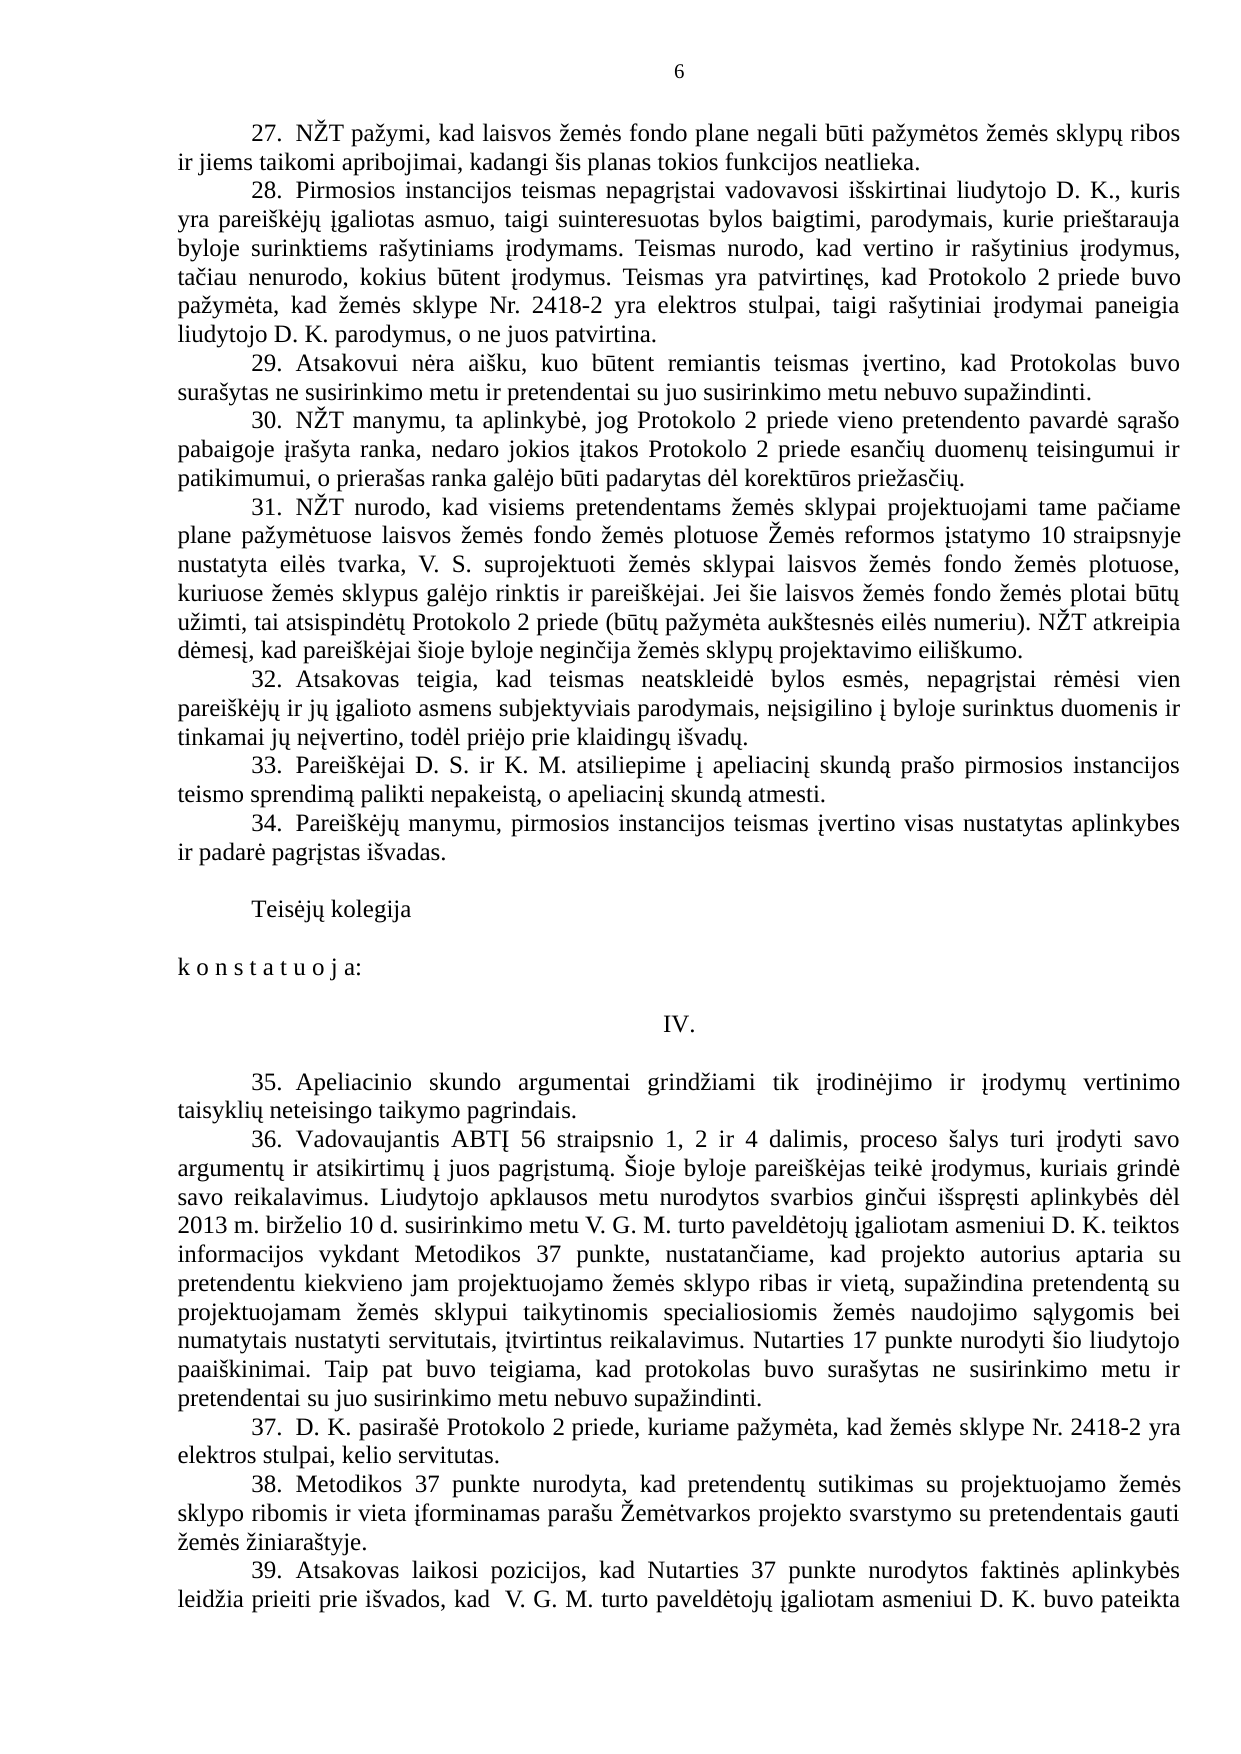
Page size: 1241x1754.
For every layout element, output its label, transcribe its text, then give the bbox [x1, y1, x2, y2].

text 30. NŽT manymu, ta aplinkybė, jog Protokolo 2 priede vieno pretendento pavardė sąrašo pabaigoje įrašyta ranka, nedaro jokios įtakos Protokolo 2 priede esančių duomenų teisingumui ir patikimumui, o prierašas ranka galėjo būti padarytas dėl korektūros priežasčių. [177, 406, 1181, 492]
text 31. NŽT nurodo, kad visiems pretendentams žemės sklypai projektuojami tame pačiame plane pažymėtuose laisvos žemės fondo žemės plotuose Žemės reformos įstatymo 10 straipsnyje nustatyta eilės tvarka, V. S. suprojektuoti žemės sklypai laisvos žemės fondo žemės plotuose, kuriuose žemės sklypus galėjo rinktis ir pareiškėjai. Jei šie laisvos žemės fondo žemės plotai būtų užimti, tai atsispindėtų Protokolo 2 priede (būtų pažymėta aukštesnės eilės numeriu). NŽT atkreipia dėmesį, kad pareiškėjai šioje byloje neginčija žemės sklypų projektavimo eiliškumo. [177, 492, 1181, 664]
text 27. NŽT pažymi, kad laisvos žemės fondo plane negali būti pažymėtos žemės sklypų ribos ir jiems taikomi apribojimai, kadangi šis planas tokios funkcijos neatlieka. [177, 118, 1181, 176]
text 38. Metodikos 37 punkte nurodyta, kad pretendentų sutikimas su projektuojamo žemės sklypo ribomis ir vieta įforminamas parašu Žemėtvarkos projekto svarstymo su pretendentais gauti žemės žiniaraštyje. [177, 1469, 1181, 1556]
text 28. Pirmosios instancijos teismas nepagrįstai vadovavosi išskirtinai liudytojo D. K., kuris yra pareiškėjų įgaliotas asmuo, taigi suinteresuotas bylos baigtimi, parodymais, kurie prieštarauja byloje surinktiems rašytiniams įrodymams. Teismas nurodo, kad vertino ir rašytinius įrodymus, tačiau nenurodo, kokius būtent įrodymus. Teismas yra patvirtinęs, kad Protokolo 2 priede buvo pažymėta, kad žemės sklype Nr. 2418-2 yra elektros stulpai, taigi rašytiniai įrodymai paneigia liudytojo D. K. parodymus, o ne juos patvirtina. [177, 176, 1181, 348]
text 37. D. K. pasirašė Protokolo 2 priede, kuriame pažymėta, kad žemės sklype Nr. 2418-2 yra elektros stulpai, kelio servitutas. [177, 1412, 1181, 1469]
text Teisėjų kolegija [251, 894, 1181, 923]
text 33. Pareiškėjai D. S. ir K. M. atsiliepime į apeliacinį skundą prašo pirmosios instancijos teismo sprendimą palikti nepakeistą, o apeliacinį skundą atmesti. [177, 751, 1181, 808]
text 34. Pareiškėjų manymu, pirmosios instancijos teismas įvertino visas nustatytas aplinkybes ir padarė pagrįstas išvadas. [177, 808, 1181, 866]
text 32. Atsakovas teigia, kad teismas neatskleidė bylos esmės, nepagrįstai rėmėsi vien pareiškėjų ir jų įgalioto asmens subjektyviais parodymais, neįsigilino į byloje surinktus duomenis ir tinkamai jų neįvertino, todėl priėjo prie klaidingų išvadų. [177, 664, 1181, 751]
text IV. [177, 1009, 1181, 1038]
text 36. Vadovaujantis ABTĮ 56 straipsnio 1, 2 ir 4 dalimis, proceso šalys turi įrodyti savo argumentų ir atsikirtimų į juos pagrįstumą. Šioje byloje pareiškėjas teikė įrodymus, kuriais grindė savo reikalavimus. Liudytojo apklausos metu nurodytos svarbios ginčui išspręsti aplinkybės dėl 2013 m. birželio 10 d. susirinkimo metu V. G. M. turto paveldėtojų įgaliotam asmeniui D. K. teiktos informacijos vykdant Metodikos 37 punkte, nustatančiame, kad projekto autorius aptaria su pretendentu kiekvieno jam projektuojamo žemės sklypo ribas ir vietą, supažindina pretendentą su projektuojamam žemės sklypui taikytinomis specialiosiomis žemės naudojimo sąlygomis bei numatytais nustatyti servitutais, įtvirtintus reikalavimus. Nutarties 17 punkte nurodyti šio liudytojo paaiškinimai. Taip pat buvo teigiama, kad protokolas buvo surašytas ne susirinkimo metu ir pretendentai su juo susirinkimo metu nebuvo supažindinti. [177, 1124, 1181, 1412]
text 35. Apeliacinio skundo argumentai grindžiami tik įrodinėjimo ir įrodymų vertinimo taisyklių neteisingo taikymo pagrindais. [177, 1067, 1181, 1124]
text 39. Atsakovas laikosi pozicijos, kad Nutarties 37 punkte nurodytos faktinės aplinkybės leidžia prieiti prie išvados, kad V. G. M. turto paveldėtojų įgaliotam asmeniui D. K. buvo pateikta [177, 1556, 1181, 1613]
text k o n s t a t u o j a: [177, 952, 1181, 981]
text 29. Atsakovui nėra aišku, kuo būtent remiantis teismas įvertino, kad Protokolas buvo surašytas ne susirinkimo metu ir pretendentai su juo susirinkimo metu nebuvo supažindinti. [177, 348, 1181, 406]
